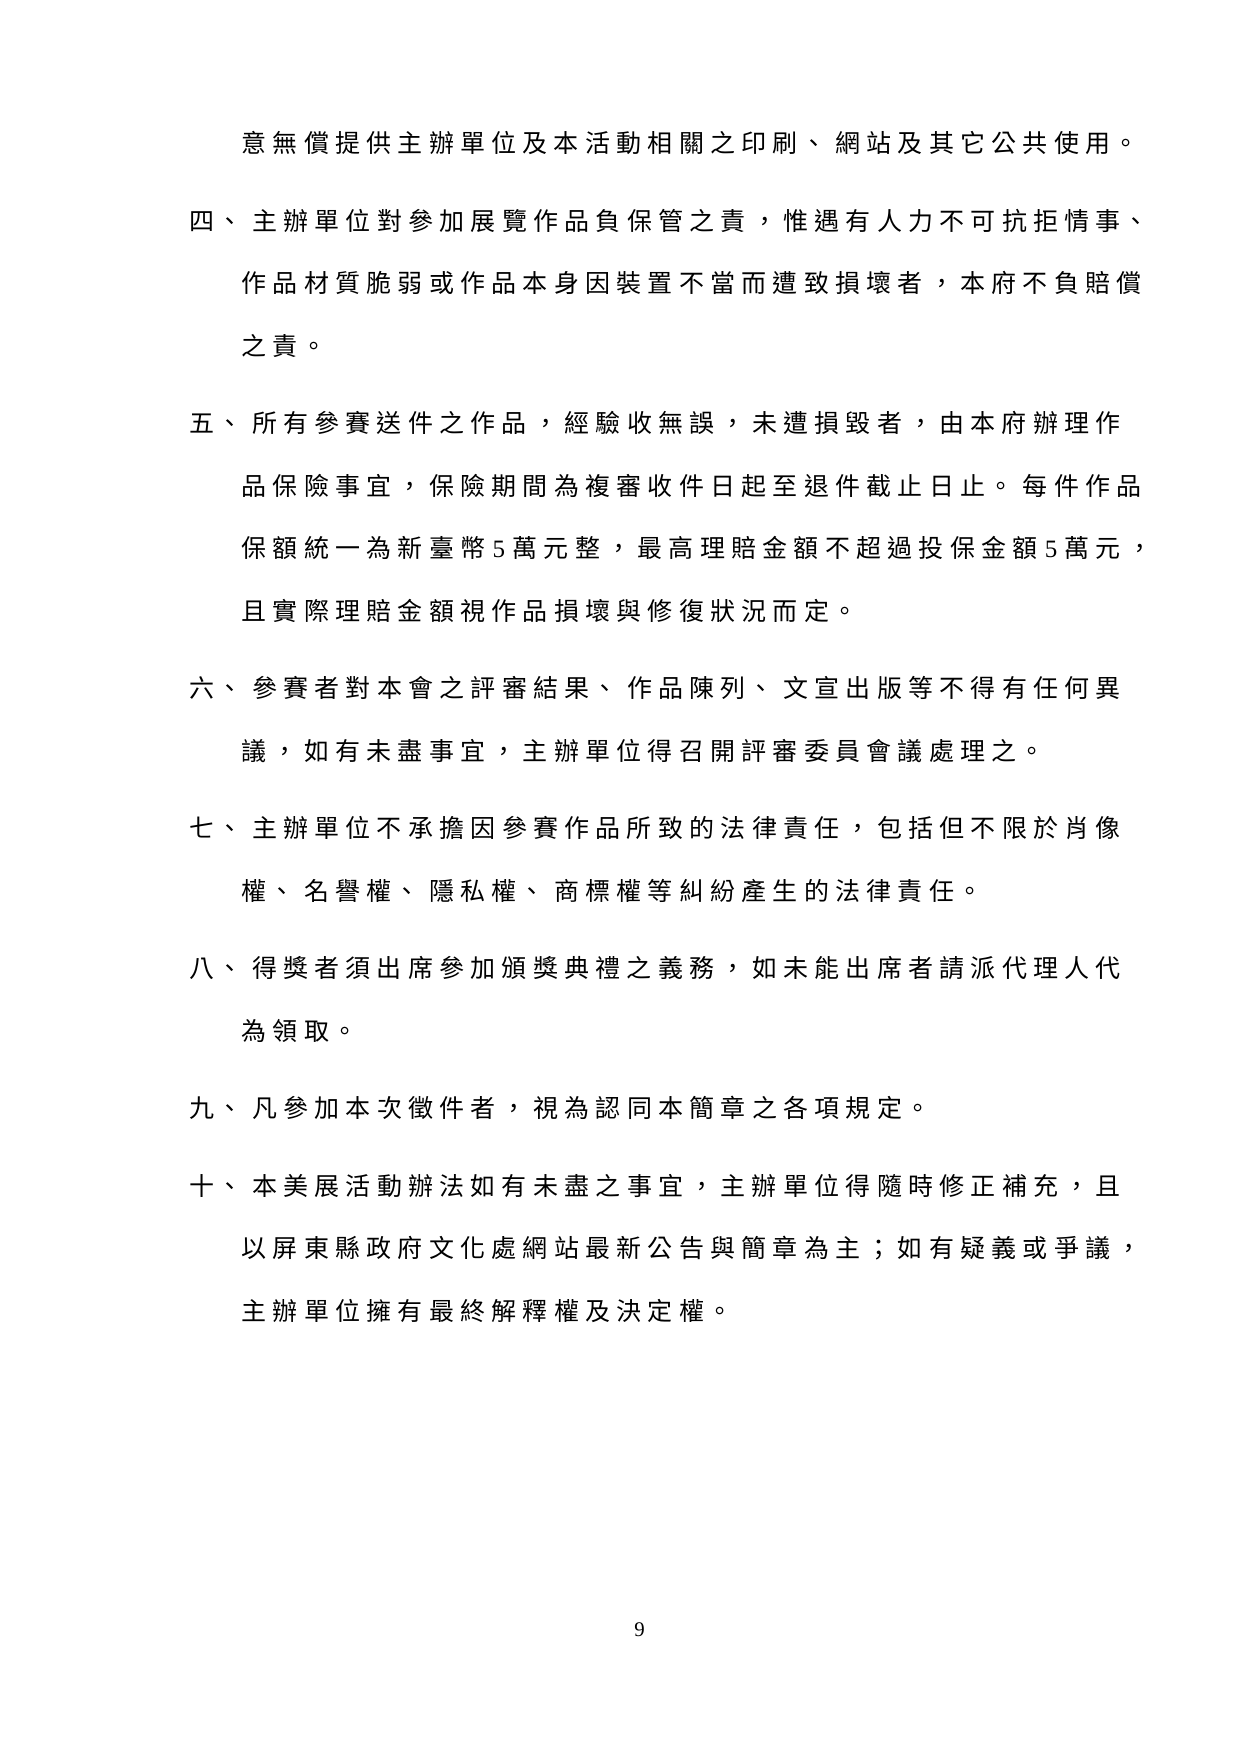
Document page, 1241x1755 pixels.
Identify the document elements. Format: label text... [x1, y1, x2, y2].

text 九、凡參加本次徵件者，視為認同本簡章之各項規定。 [184, 1065, 1144, 1127]
text 五、所有參賽送件之作品，經驗收無誤，未遭損毀者，由本府辦理作品保險事宜，保險期間為複審收件日起至退件截止日止。每件作品保額統一為新臺幣5萬元整，最高理賠金額不超過投保金額5萬元，且實際理賠金額視作品損壞與修復狀況而定。 [184, 380, 1144, 630]
text 七、主辦單位不承擔因參賽作品所致的法律責任，包括但不限於肖像權、名譽權、隱私權、商標權等糾紛產生的法律責任。 [184, 785, 1144, 910]
text 十、本美展活動辦法如有未盡之事宜，主辦單位得隨時修正補充，且以屏東縣政府文化處網站最新公告與簡章為主；如有疑義或爭議，主辦單位擁有最終解釋權及決定權。 [184, 1142, 1144, 1330]
text 八、得獎者須出席參加頒獎典禮之義務，如未能出席者請派代理人代為領取。 [184, 925, 1144, 1050]
text 六、參賽者對本會之評審結果、作品陳列、文宣出版等不得有任何異議，如有未盡事宜，主辦單位得召開評審委員會議處理之。 [184, 645, 1144, 770]
text 四、主辦單位對參加展覽作品負保管之責，惟遇有人力不可抗拒情事、作品材質脆弱或作品本身因裝置不當而遭致損壞者，本府不負賠償之責。 [184, 177, 1144, 365]
text 意無償提供主辦單位及本活動相關之印刷、網站及其它公共使用。 [184, 100, 1144, 162]
